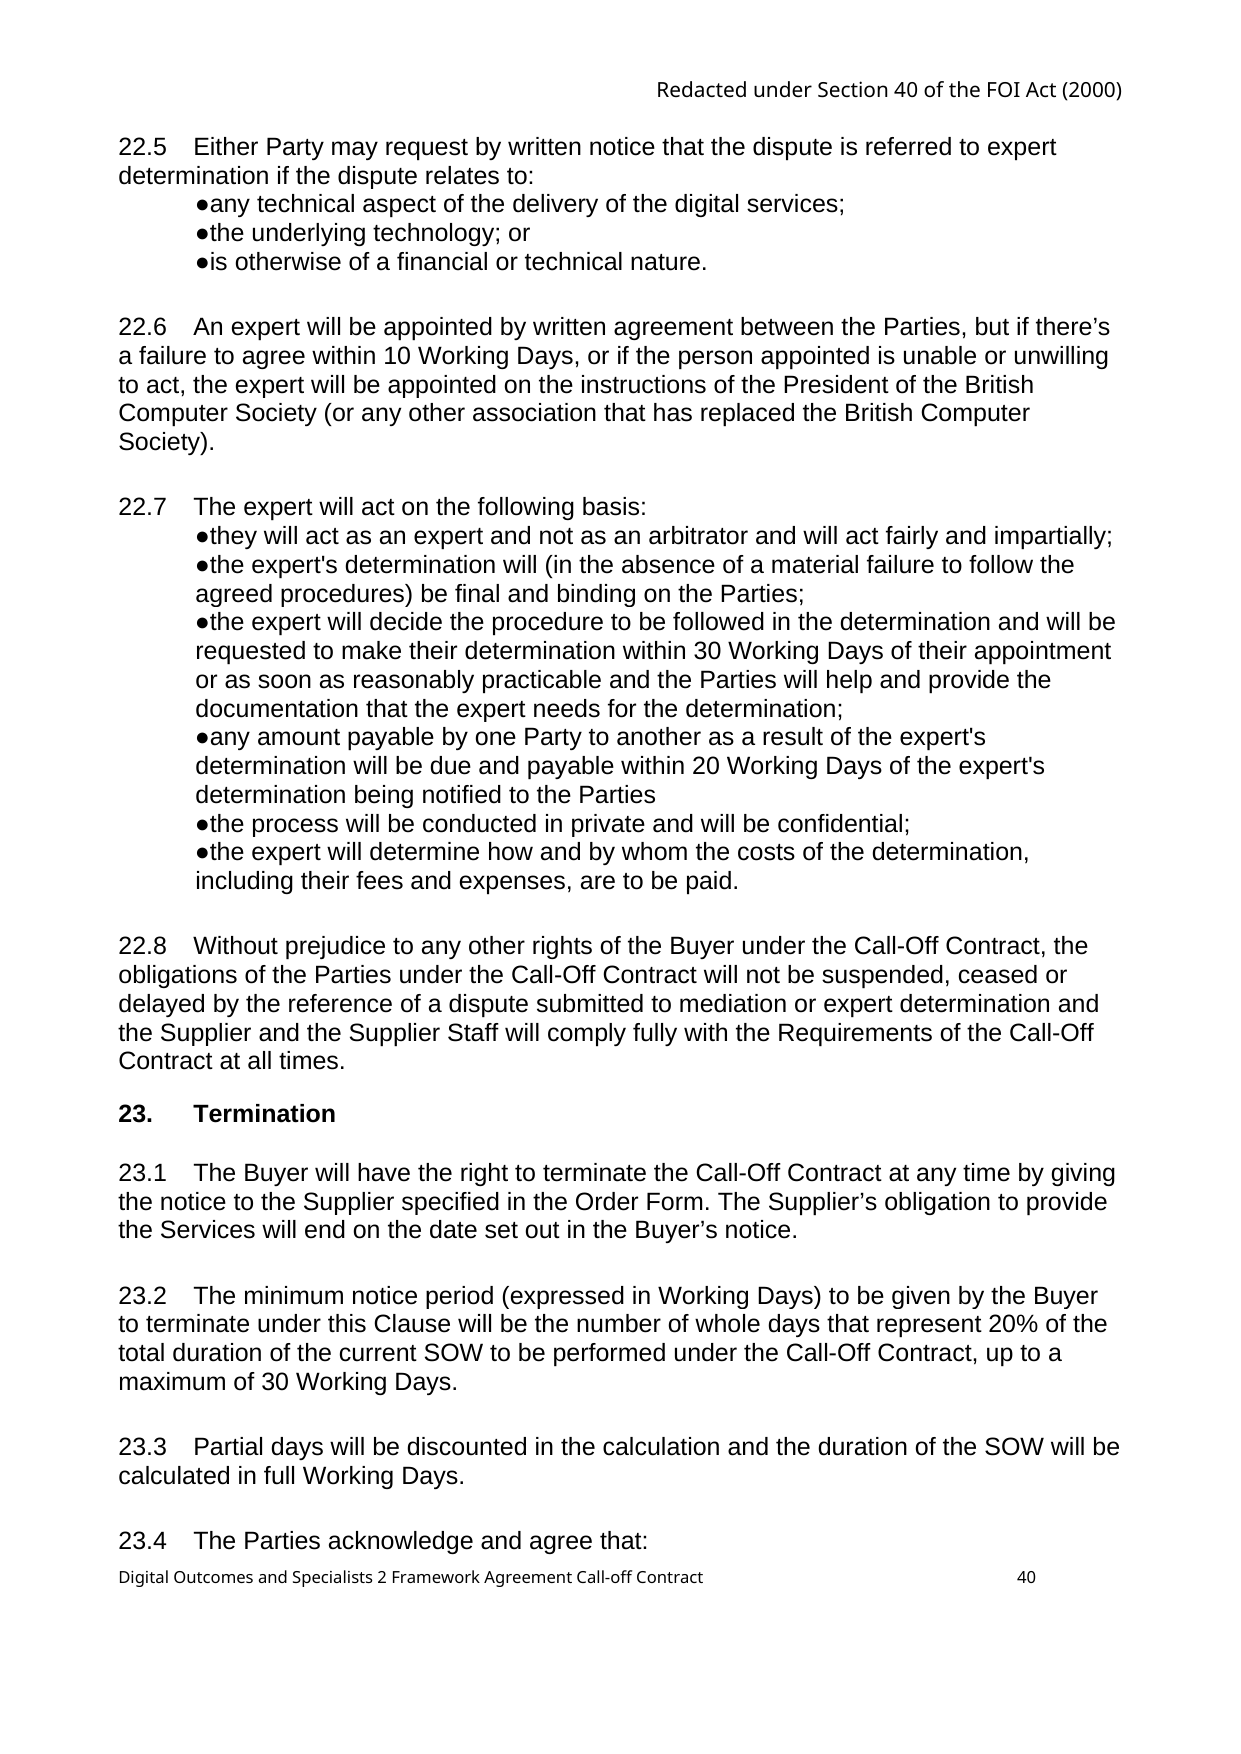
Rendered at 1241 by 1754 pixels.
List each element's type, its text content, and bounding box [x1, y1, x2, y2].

list any technical aspect of the delivery of the digital services; [194, 189, 1125, 218]
text 22.7 The expert will act on the following basis: [118, 492, 1122, 521]
list the underlying technology; or [194, 218, 1125, 247]
text 23.1 The Buyer will have the right to terminate the Call-Off Contract at any time by giving the notice to the Supplier specified in the Order Form. The Supplier’s obligation to provide the Services will end on the date set out in the Buyer’s notice. [118, 1158, 1122, 1244]
list the expert will decide the procedure to be followed in the determination and will be requested to make their determination within 30 Working Days of their appointment or as soon as reasonably practicable and the Parties will help and provide the documentation that the expert needs for the determination; [194, 607, 1125, 722]
list any amount payable by one Party to another as a result of the expert's determination will be due and payable within 20 Working Days of the expert's determination being notified to the Parties [194, 722, 1125, 808]
text 23.3 Partial days will be discounted in the calculation and the duration of the SOW will be calculated in full Working Days. [118, 1432, 1122, 1489]
subtitle 23. Termination [118, 1099, 1122, 1128]
list the expert's determination will (in the absence of a material failure to follow the agreed procedures) be final and binding on the Parties; [194, 550, 1125, 607]
list the process will be conducted in private and will be confidential; [194, 808, 1125, 837]
list they will act as an expert and not as an arbitrator and will act fairly and impartially; [194, 521, 1125, 550]
list is otherwise of a financial or technical nature. [194, 247, 1125, 276]
text 22.6 An expert will be appointed by written agreement between the Parties, but if there’s a failure to agree within 10 Working Days, or if the person appointed is unable or unwilling to act, the expert will be appointed on the instructions of the President of the British Computer Society (or any other association that has replaced the British Computer Society). [118, 312, 1125, 456]
text 23.4 The Parties acknowledge and agree that: [118, 1526, 1122, 1555]
text 22.8 Without prejudice to any other rights of the Buyer under the Call-Off Contract, the obligations of the Parties under the Call-Off Contract will not be suspended, ceased or delayed by the reference of a dispute submitted to mediation or expert determination and the Supplier and the Supplier Staff will comply fully with the Requirements of the Call-Off Contract at all times. [118, 931, 1122, 1075]
text 23.2 The minimum notice period (expressed in Working Days) to be given by the Buyer to terminate under this Clause will be the number of whole days that represent 20% of the total duration of the current SOW to be performed under the Call-Off Contract, up to a maximum of 30 Working Days. [118, 1281, 1122, 1396]
text 22.5 Either Party may request by written notice that the dispute is referred to expert determination if the dispute relates to: [118, 132, 1122, 189]
list the expert will determine how and by whom the costs of the determination, including their fees and expenses, are to be paid. [194, 837, 1125, 895]
